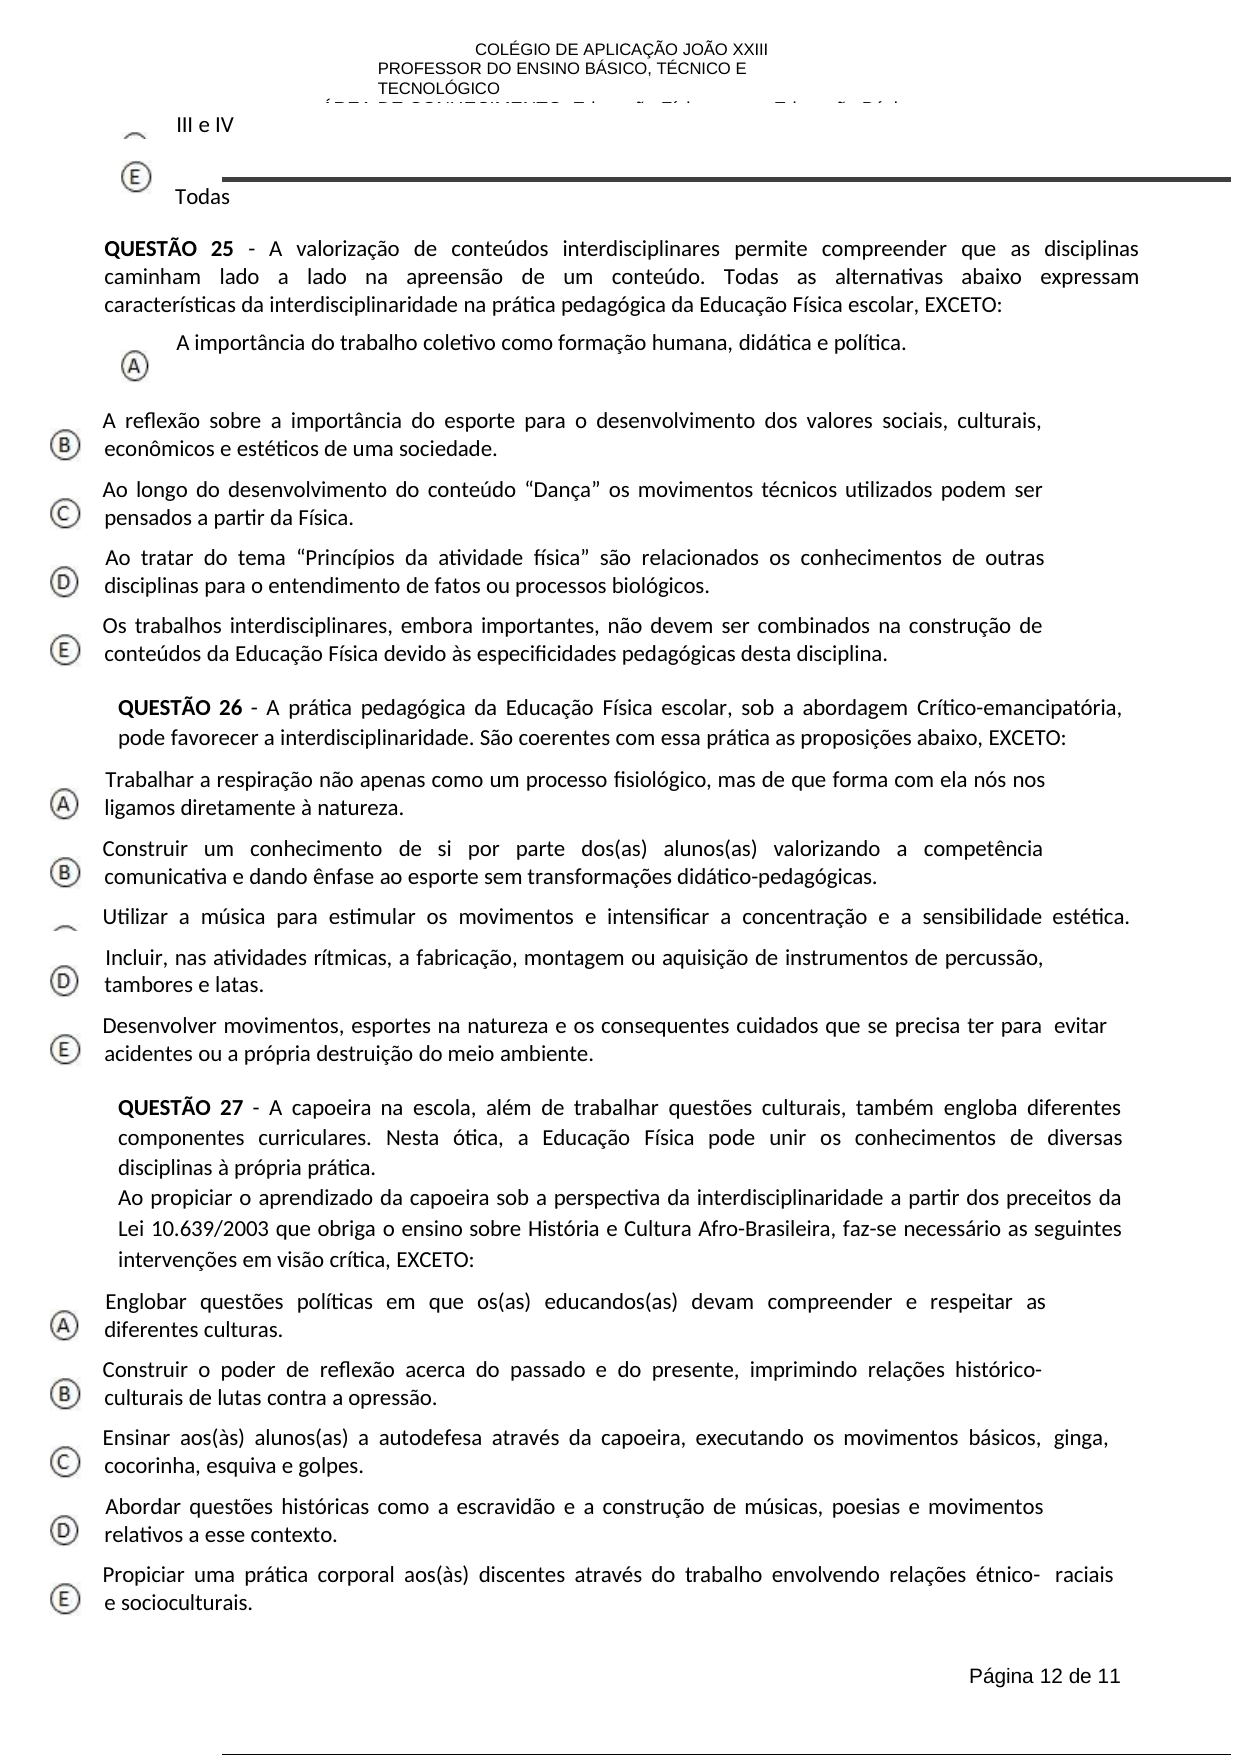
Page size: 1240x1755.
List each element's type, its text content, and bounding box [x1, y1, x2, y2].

text A reflexão sobre a importância do esporte para o desenvolvimento dos valores sociais, culturais, econômicos e estéticos de uma sociedade. [49, 407, 1121, 462]
text Todas [175, 163, 1139, 210]
text Ensinar aos(às) alunos(as) a autodefesa através da capoeira, executando os movimentos básicos, ginga, cocorinha, esquiva e golpes. [49, 1423, 1121, 1479]
text QUESTÃO 26 - A prática pedagógica da Educação Física escolar, sob a abordagem Crítico-emancipatória, pode favorecer a interdisciplinaridade. São coerentes com essa prática as proposições abaixo, EXCETO: [118, 693, 1122, 752]
text Os trabalhos interdisciplinares, embora importantes, não devem ser combinados na construção de conteúdos da Educação Física devido às especificidades pedagógicas desta disciplina. [49, 612, 1121, 667]
text III e IV [120, 106, 1139, 138]
text Trabalhar a respiração não apenas como um processo fisiológico, mas de que forma com ela nós nos ligamos diretamente à natureza. [49, 765, 1121, 821]
text Desenvolver movimentos, esportes na natureza e os consequentes cuidados que se precisa ter para evitar acidentes ou a própria destruição do meio ambiente. [49, 1011, 1121, 1067]
text Ao propiciar o aprendizado da capoeira sob a perspectiva da interdisciplinaridade a partir dos preceitos da Lei 10.639/2003 que obriga o ensino sobre História e Cultura Afro-Brasileira, faz-se necessário as seguintes intervenções em visão crítica, EXCETO: [118, 1183, 1122, 1273]
text Incluir, nas atividades rítmicas, a fabricação, montagem ou aquisição de instrumentos de percussão, tambores e latas. [49, 943, 1121, 998]
text Utilizar a música para estimular os movimentos e intensificar a concentração e a sensibilidade estética. [49, 902, 1139, 930]
text Construir o poder de reflexão acerca do passado e do presente, imprimindo relações histórico- culturais de lutas contra a opressão. [49, 1356, 1121, 1411]
text A importância do trabalho coletivo como formação humana, didática e política. [120, 328, 1139, 382]
text Propiciar uma prática corporal aos(às) discentes através do trabalho envolvendo relações étnico- raciais e socioculturais. [49, 1560, 1121, 1616]
text Ao longo do desenvolvimento do conteúdo “Dança” os movimentos técnicos utilizados podem ser pensados a partir da Física. [49, 475, 1121, 531]
text Construir um conhecimento de si por parte dos(as) alunos(as) valorizando a competência comunicativa e dando ênfase ao esporte sem transformações didático-pedagógicas. [49, 834, 1121, 890]
text Abordar questões históricas como a escravidão e a construção de músicas, poesias e movimentos relativos a esse contexto. [49, 1492, 1121, 1548]
text QUESTÃO 27 - A capoeira na escola, além de trabalhar questões culturais, também engloba diferentes componentes curriculares. Nesta ótica, a Educação Física pode unir os conhecimentos de diversas disciplinas à própria prática. [118, 1093, 1122, 1181]
text QUESTÃO 25 - A valorização de conteúdos interdisciplinares permite compreender que as disciplinas caminham lado a lado na apreensão de um conteúdo. Todas as alternativas abaixo expressam características da interdisciplinaridade na prática pedagógica da Educação Física escolar, EXCETO: [104, 234, 1139, 318]
text Ao tratar do tema “Princípios da atividade física” são relacionados os conhecimentos de outras disciplinas para o entendimento de fatos ou processos biológicos. [49, 543, 1121, 599]
text Englobar questões políticas em que os(as) educandos(as) devam compreender e respeitar as diferentes culturas. [49, 1287, 1121, 1343]
